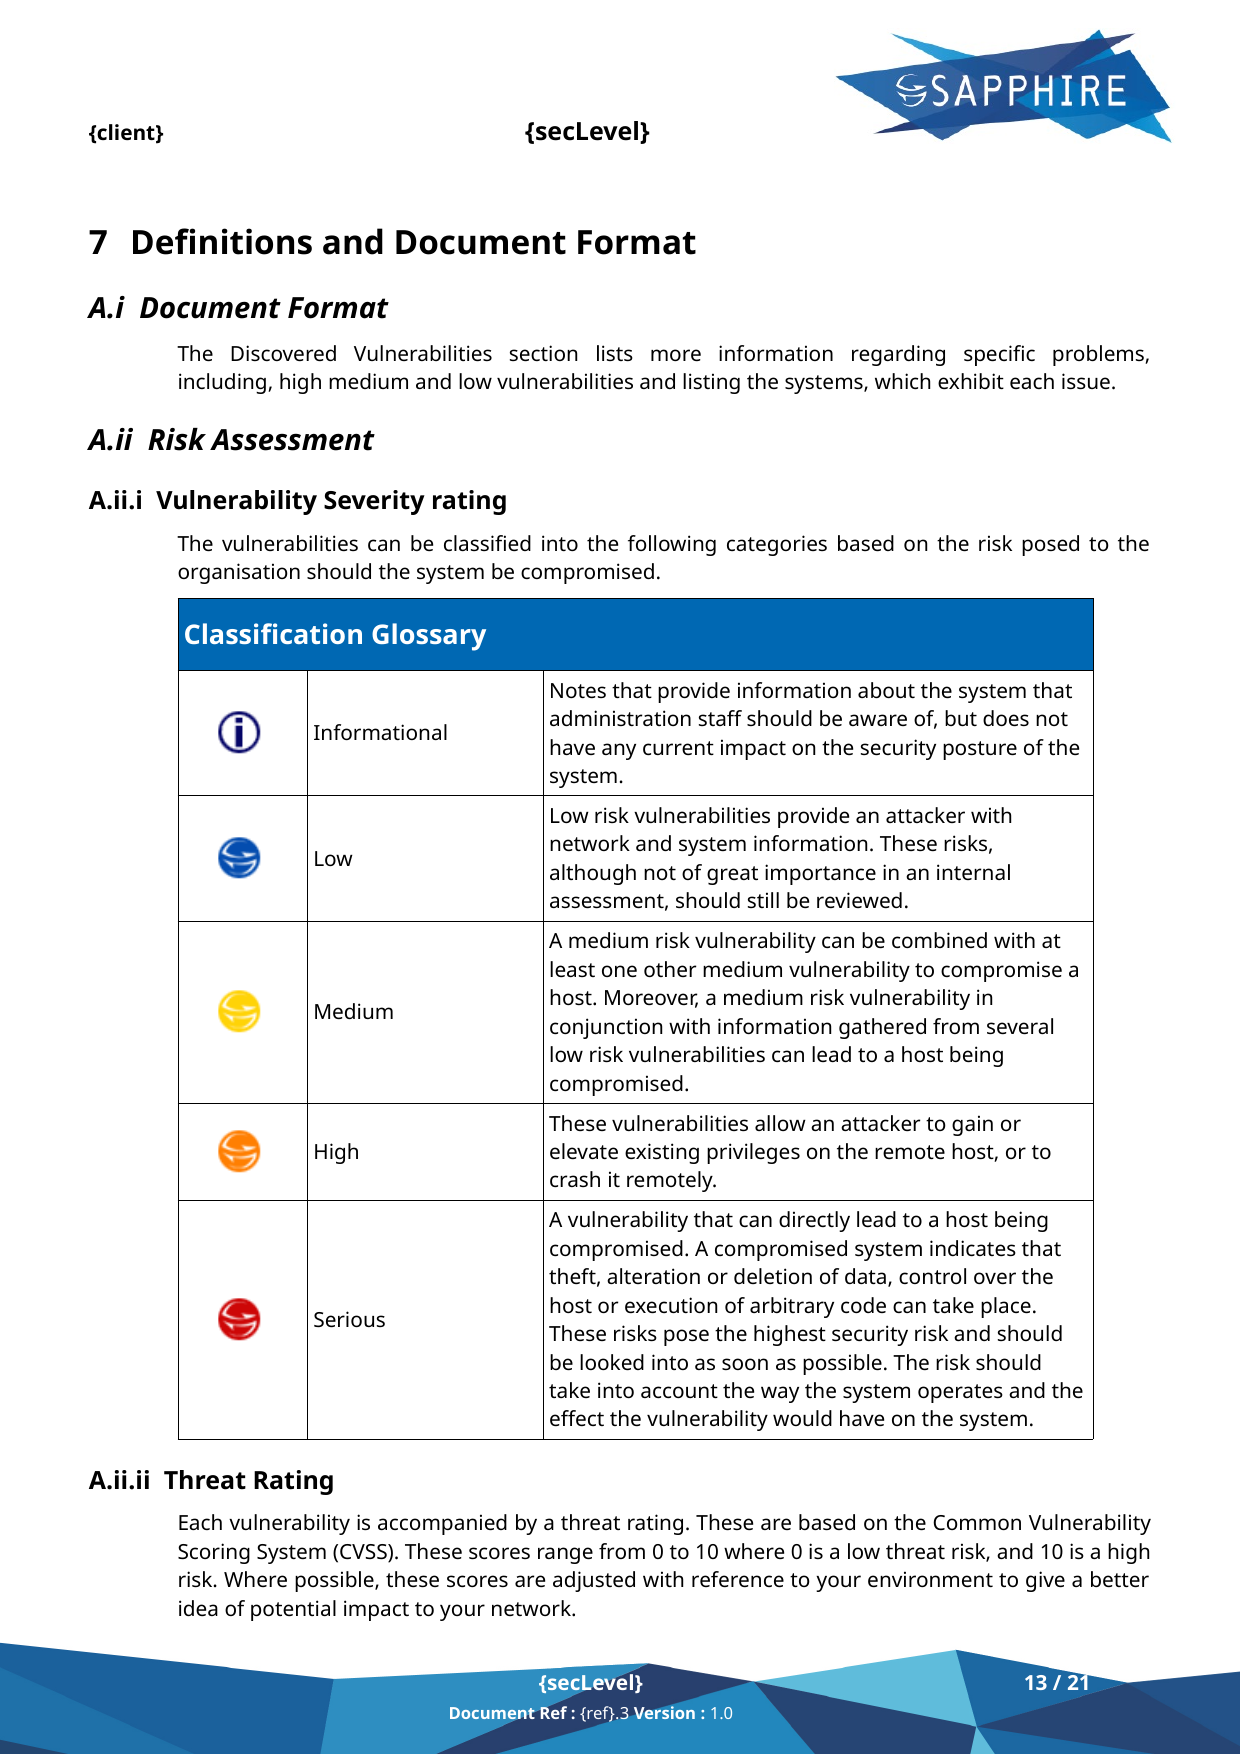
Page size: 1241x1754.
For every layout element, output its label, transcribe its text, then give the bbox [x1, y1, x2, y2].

picture [217, 1129, 262, 1174]
picture [217, 711, 262, 755]
picture [833, 28, 1176, 144]
table_cell High [308, 1104, 543, 1200]
picture [217, 1297, 262, 1342]
subtitle Definitions and Document Format [88, 218, 1152, 264]
picture [217, 990, 262, 1034]
table_cell Serious [308, 1201, 543, 1439]
table_cell Informational [308, 671, 543, 795]
table_cell A vulnerability that can directly lead to a host being compromised. A compromised system indicates that theft, alteration or deletion of data, control over the host or execution of arbitrary code can take place. These risks pose the highest security risk and should be looked into as soon as possible. The risk should take into account the way the system operates and the effect the vulnerability would have on the system. [544, 1201, 1093, 1439]
picture [217, 836, 262, 880]
text The vulnerabilities can be classified into the following categories based on the risk posed to the organisation should the system be compromised. [177, 529, 1152, 586]
table_cell Low risk vulnerabilities provide an attacker with network and system information. These risks, although not of great importance in an internal assessment, should still be reviewed. [544, 796, 1093, 921]
table_cell [179, 796, 307, 921]
table_cell Low [308, 796, 543, 921]
table_cell [179, 671, 307, 795]
list Threat Rating [88, 1462, 1240, 1497]
text The Discovered Vulnerabilities section lists more information regarding specific problems, including, high medium and low vulnerabilities and listing the systems, which exhibit each issue. [177, 339, 1152, 396]
table_header Classification Glossary [179, 599, 1093, 670]
table_cell Notes that provide information about the system that administration staff should be aware of, but does not have any current impact on the security posture of the system. [544, 671, 1093, 795]
table_cell [179, 1104, 307, 1200]
table_cell Medium [308, 922, 543, 1103]
list Document Format [88, 287, 1152, 327]
text Each vulnerability is accompanied by a threat rating. These are based on the Common Vulnerability Scoring System (CVSS). These scores range from 0 to 10 where 0 is a low threat risk, and 10 is a high risk. Where possible, these scores are adjusted with reference to your environment to give a better idea of potential impact to your network. [177, 1508, 1152, 1622]
list Risk Assessment [88, 419, 1240, 459]
picture [0, 1638, 1241, 1754]
table_cell These vulnerabilities allow an attacker to gain or elevate existing privileges on the remote host, or to crash it remotely. [544, 1104, 1093, 1200]
table_cell [179, 1201, 307, 1439]
table_cell A medium risk vulnerability can be combined with at least one other medium vulnerability to compromise a host. Moreover, a medium risk vulnerability in conjunction with information gathered from several low risk vulnerabilities can lead to a host being compromised. [544, 922, 1093, 1103]
list Vulnerability Severity rating [88, 483, 1240, 517]
table_cell [179, 922, 307, 1103]
